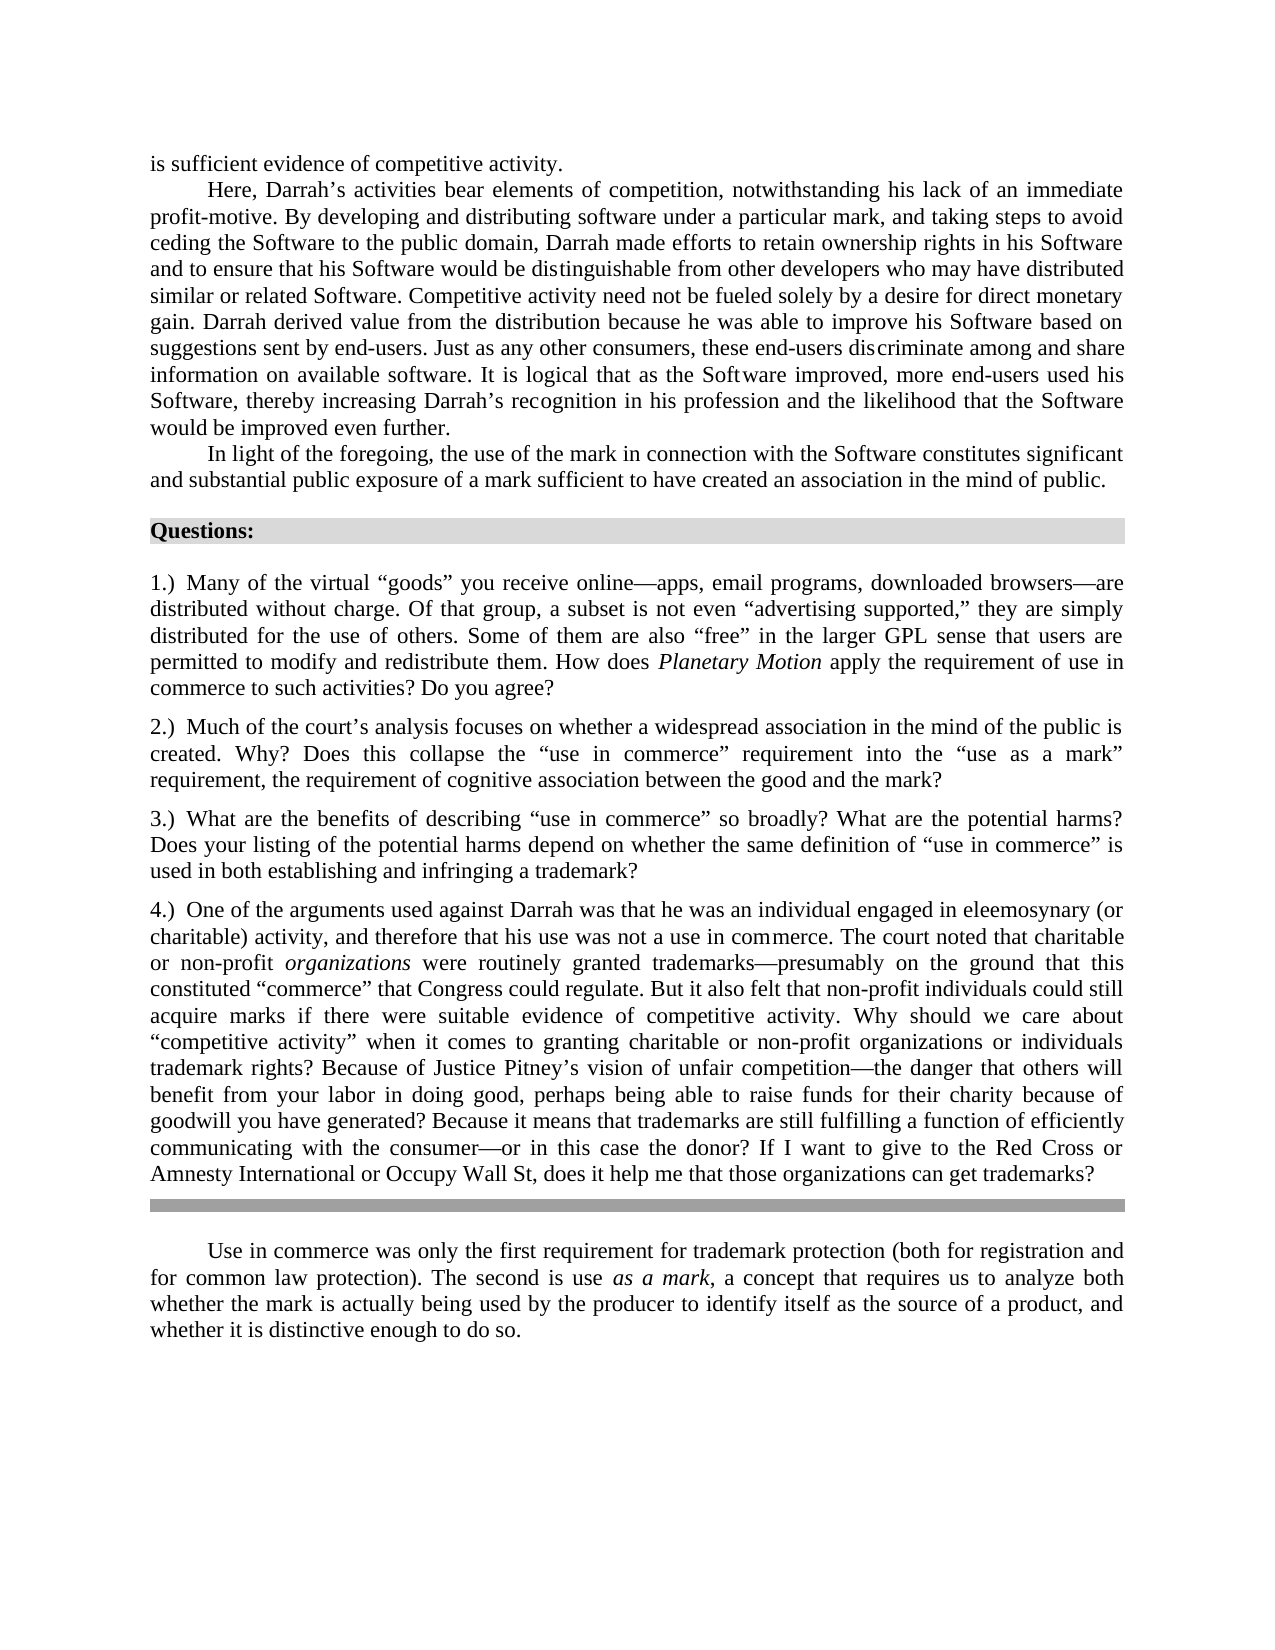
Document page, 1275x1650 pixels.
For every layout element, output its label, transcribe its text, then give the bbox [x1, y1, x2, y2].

text Questions: [150, 518, 1125, 544]
text Here, Darrah’s activities bear elements of competition, notwithstanding his lack of an immediate profit-motive. By developing and distributing software under a particular mark, and taking steps to avoid ceding the Software to the public domain, Darrah made efforts to retain ownership rights in his Software and to ensure that his Software would be dis­tinguishable from other developers who may have distributed similar or related Soft­ware. Competitive activity need not be fueled solely by a desire for direct monetary gain. Darrah derived value from the distribution because he was able to improve his Software based on suggestions sent by end-users. Just as any other consumers, these end-users dis­crim­i­nate among and share information on available software. It is logical that as the Soft­ware improved, more end-users used his Software, thereby increasing Darrah’s rec­og­ni­tion in his profession and the likelihood that the Software would be improved even further. [150, 176, 1125, 440]
text 3.) What are the benefits of describing “use in commerce” so broadly? What are the potential harms? Does your listing of the potential harms depend on whether the same definition of “use in commerce” is used in both establishing and infringing a trademark? [150, 805, 1125, 884]
text is sufficient evidence of competitive activity. [150, 150, 1125, 176]
text 2.) Much of the court’s analysis focuses on whether a widespread association in the mind of the public is created. Why? Does this collapse the “use in commerce” requirement into the “use as a mark” requirement, the requirement of cognitive association between the good and the mark? [150, 713, 1125, 792]
text 4.) One of the arguments used against Darrah was that he was an individual engaged in eleemosynary (or charitable) activity, and therefore that his use was not a use in com­merce. The court noted that charitable or non-profit organizations were routinely granted trade­marks—presumably on the ground that this constituted “commerce” that Congress could regulate. But it also felt that non-profit individuals could still acquire marks if there were suitable evidence of competitive activity. Why should we care about “competitive activity” when it comes to granting charitable or non-profit organizations or individuals trade­mark rights? Because of Justice Pitney’s vision of unfair competition—the danger that others will benefit from your labor in doing good, perhaps being able to raise funds for their charity because of goodwill you have generated? Because it means that trade­marks are still fulfilling a function of efficiently communicating with the consumer—or in this case the donor? If I want to give to the Red Cross or Amnesty International or Occupy Wall St, does it help me that those organizations can get trademarks? [150, 896, 1125, 1186]
text In light of the foregoing, the use of the mark in connection with the Software constitutes significant and substantial public exposure of a mark sufficient to have created an association in the mind of public. [150, 440, 1125, 493]
text Use in commerce was only the first requirement for trademark protection (both for registration and for common law protection). The second is use as a mark, a concept that requires us to analyze both whether the mark is actually being used by the producer to identify itself as the source of a product, and whether it is distinctive enough to do so. [150, 1237, 1125, 1343]
text 1.) Many of the virtual “goods” you receive online—apps, email programs, downloaded browsers—are distributed without charge. Of that group, a subset is not even “advertising supported,” they are simply distributed for the use of others. Some of them are also “free” in the larger GPL sense that users are permitted to modify and redistribute them. How does Planetary Motion apply the requirement of use in commerce to such activities? Do you agree? [150, 569, 1125, 701]
